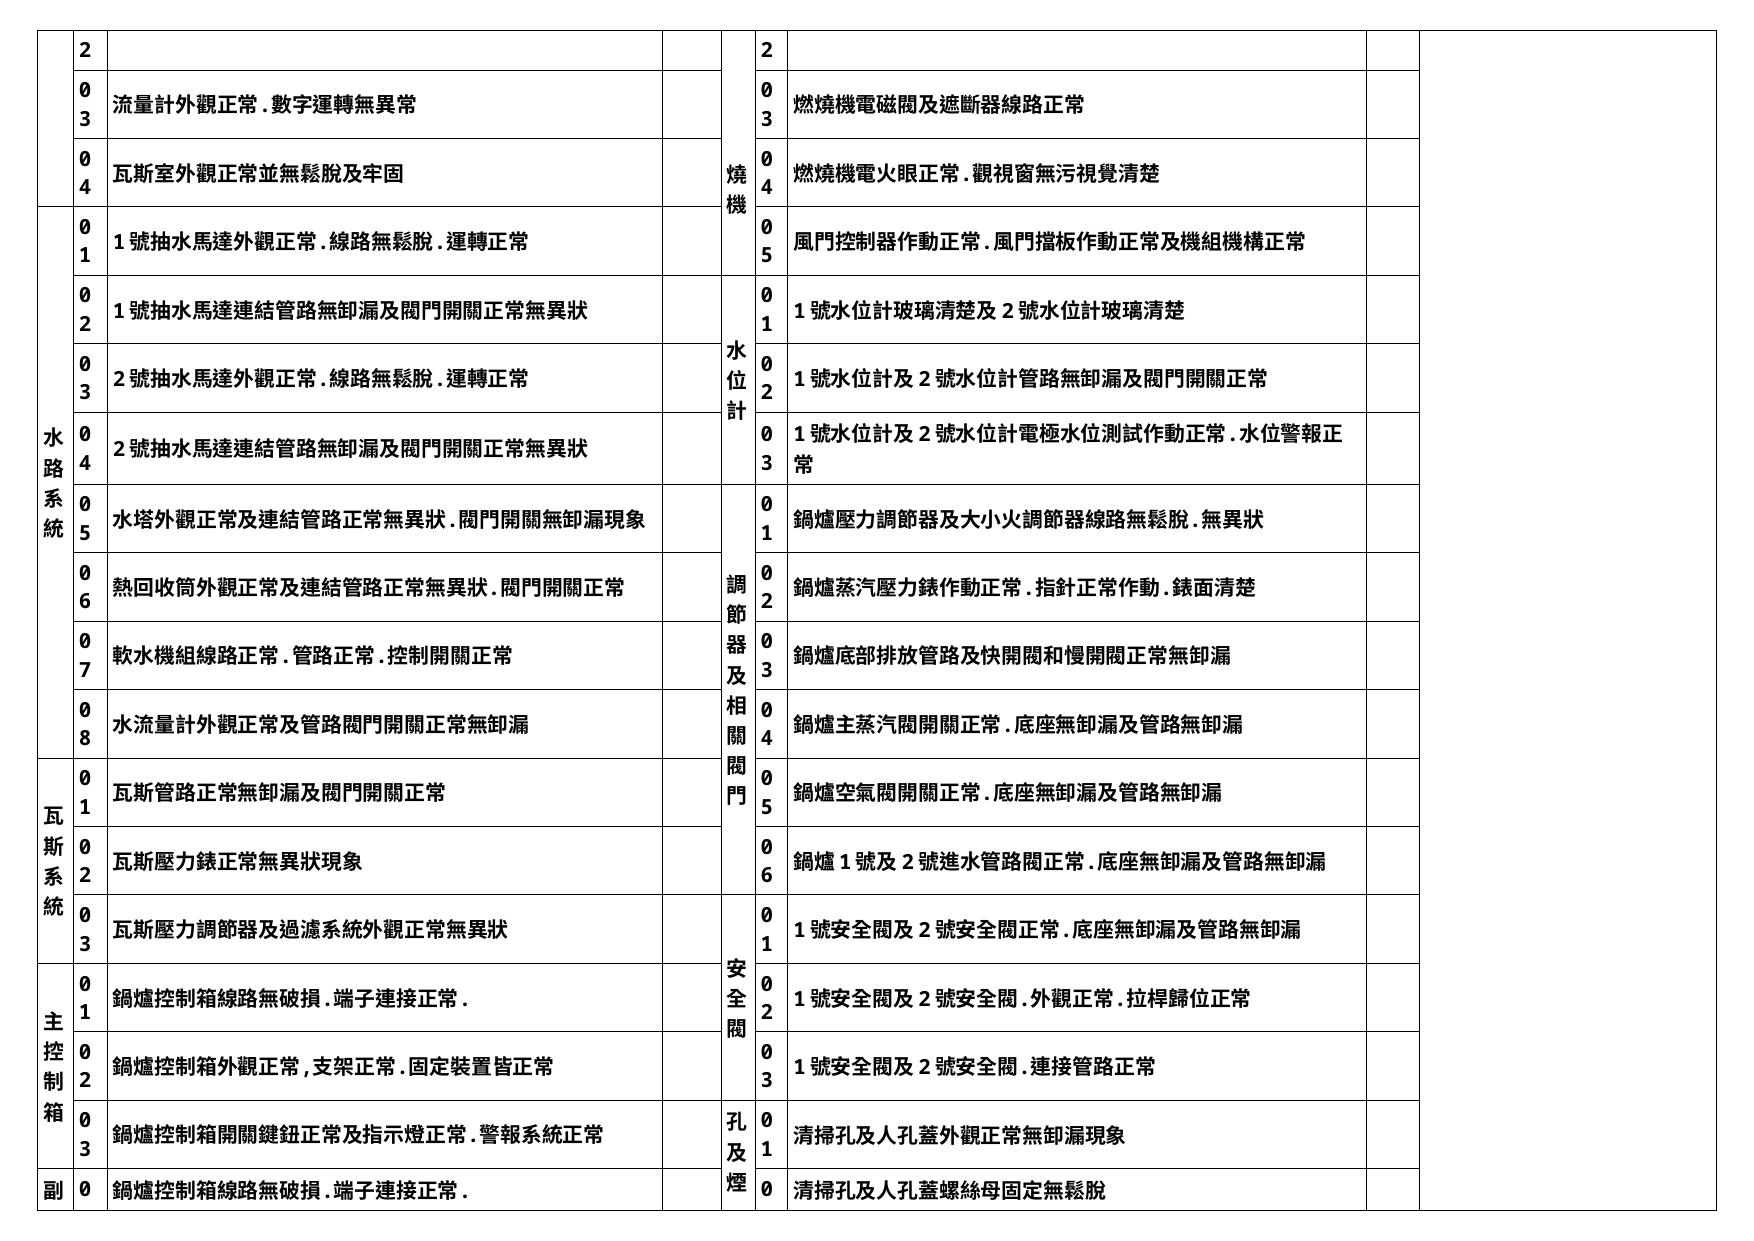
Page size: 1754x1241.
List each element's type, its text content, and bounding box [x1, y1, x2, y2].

table_cell [663, 964, 721, 1031]
table_cell 08 [74, 690, 107, 757]
table_cell 鍋爐控制箱外觀正常,支架正常.固定裝置皆正常 [108, 1032, 662, 1100]
table_cell 1號抽水馬達外觀正常.線路無鬆脫.運轉正常 [108, 207, 662, 275]
table_cell [1367, 139, 1419, 206]
table_cell [1367, 827, 1419, 894]
table_cell 1號水位計及2號水位計電極水位測試作動正常.水位警報正常 [788, 413, 1366, 484]
table_cell [663, 553, 721, 621]
table_cell 04 [756, 690, 787, 757]
table_cell 03 [756, 622, 787, 689]
table_cell 03 [74, 1101, 107, 1168]
table_cell 孔及煙囟 [722, 1101, 755, 1210]
table_cell [1367, 553, 1419, 621]
table_cell 鍋爐底部排放管路及快開閥和慢開閥正常無卸漏 [788, 622, 1366, 689]
table_cell 06 [756, 827, 787, 894]
table_cell [663, 139, 721, 206]
table_cell 03 [74, 71, 107, 138]
table_cell 2號抽水馬達連結管路無卸漏及閥門開關正常無異狀 [108, 413, 662, 484]
table_cell [663, 485, 721, 552]
table_cell 03 [756, 413, 787, 484]
table_cell 05 [756, 759, 787, 826]
table_cell [1367, 207, 1419, 275]
table_cell [663, 344, 721, 412]
table_cell 0 [756, 1169, 787, 1210]
table_cell 鍋爐主蒸汽閥開關正常.底座無卸漏及管路無卸漏 [788, 690, 1366, 757]
table_cell 03 [756, 1032, 787, 1100]
table_cell 04 [74, 413, 107, 484]
table_cell 水位計 [722, 276, 755, 484]
table_cell 03 [74, 344, 107, 412]
table_cell 瓦斯管路正常無卸漏及閥門開關正常 [108, 759, 662, 826]
table_cell 01 [74, 207, 107, 275]
table_cell 0 [74, 1169, 107, 1210]
table_cell [1367, 276, 1419, 343]
table_cell 燃燒機電火眼正常.觀視窗無污視覺清楚 [788, 139, 1366, 206]
table_cell 清掃孔及人孔蓋螺絲母固定無鬆脫 [788, 1169, 1366, 1210]
table_cell 2 [756, 31, 787, 69]
table_cell 02 [756, 553, 787, 621]
table_cell [663, 276, 721, 343]
table_cell 02 [74, 1032, 107, 1100]
table_cell [1367, 690, 1419, 757]
table_cell 鍋爐控制箱線路無破損.端子連接正常. [108, 1169, 662, 1210]
table_cell [663, 71, 721, 138]
table_cell 鍋爐1號及2號進水管路閥正常.底座無卸漏及管路無卸漏 [788, 827, 1366, 894]
table_cell [1367, 1101, 1419, 1168]
table_cell 調節器及相關閥門 [722, 485, 755, 894]
table_cell 02 [756, 964, 787, 1031]
table_cell 鍋爐控制箱線路無破損.端子連接正常. [108, 964, 662, 1031]
table_cell 瓦斯系統 [38, 759, 73, 963]
table_cell 01 [74, 964, 107, 1031]
table_cell 03 [74, 895, 107, 963]
table_cell [1367, 344, 1419, 412]
table_cell [1367, 622, 1419, 689]
table_cell 2 [74, 31, 107, 69]
table_cell 01 [756, 895, 787, 963]
table_cell 瓦斯壓力錶正常無異狀現象 [108, 827, 662, 894]
table_cell 1號水位計及2號水位計管路無卸漏及閥門開關正常 [788, 344, 1366, 412]
table_cell [788, 31, 1366, 69]
table_cell 清掃孔及人孔蓋外觀正常無卸漏現象 [788, 1101, 1366, 1168]
table_cell 05 [74, 485, 107, 552]
table_cell [663, 622, 721, 689]
table_cell 燃燒機電磁閥及遮斷器線路正常 [788, 71, 1366, 138]
table_cell 01 [756, 276, 787, 343]
table_cell [1367, 964, 1419, 1031]
table_cell 鍋爐蒸汽壓力錶作動正常.指針正常作動.錶面清楚 [788, 553, 1366, 621]
table_cell 軟水機組線路正常.管路正常.控制開關正常 [108, 622, 662, 689]
table_cell 03 [756, 71, 787, 138]
table_cell [663, 31, 721, 69]
table_cell 1號安全閥及2號安全閥.外觀正常.拉桿歸位正常 [788, 964, 1366, 1031]
table_cell 流量計外觀正常.數字運轉無異常 [108, 71, 662, 138]
table_cell [663, 413, 721, 484]
table_cell [108, 31, 662, 69]
table_cell 副 [38, 1169, 73, 1210]
table_cell 2號抽水馬達外觀正常.線路無鬆脫.運轉正常 [108, 344, 662, 412]
table_cell 02 [74, 276, 107, 343]
table_cell 1號抽水馬達連結管路無卸漏及閥門開關正常無異狀 [108, 276, 662, 343]
table_cell 02 [756, 344, 787, 412]
table_cell 瓦斯室外觀正常並無鬆脫及牢固 [108, 139, 662, 206]
table_cell [663, 1169, 721, 1210]
table_cell [663, 759, 721, 826]
table_cell 鍋爐壓力調節器及大小火調節器線路無鬆脫.無異狀 [788, 485, 1366, 552]
table_cell 風門控制器作動正常.風門擋板作動正常及機組機構正常 [788, 207, 1366, 275]
table_cell 瓦斯壓力調節器及過濾系統外觀正常無異狀 [108, 895, 662, 963]
table_cell 鍋爐空氣閥開關正常.底座無卸漏及管路無卸漏 [788, 759, 1366, 826]
table_cell 04 [756, 139, 787, 206]
table_cell [1367, 759, 1419, 826]
table_cell [663, 1101, 721, 1168]
table_cell [663, 895, 721, 963]
table_cell 01 [756, 1101, 787, 1168]
table_cell [1367, 895, 1419, 963]
table_cell [1367, 1169, 1419, 1210]
table_cell 主控制箱 [38, 964, 73, 1168]
table_cell 07 [74, 622, 107, 689]
table_cell [663, 207, 721, 275]
table_cell 水路系統 [38, 207, 73, 757]
table_cell [663, 1032, 721, 1100]
table_cell [1367, 485, 1419, 552]
table_cell [663, 690, 721, 757]
table_cell 水塔外觀正常及連結管路正常無異狀.閥門開關無卸漏現象 [108, 485, 662, 552]
table_cell 熱回收筒外觀正常及連結管路正常無異狀.閥門開關正常 [108, 553, 662, 621]
table_cell [1367, 31, 1419, 69]
table_cell [1367, 413, 1419, 484]
table_cell 04 [74, 139, 107, 206]
table_cell 1號安全閥及2號安全閥.連接管路正常 [788, 1032, 1366, 1100]
table_cell 安全閥 [722, 895, 755, 1100]
table_cell 06 [74, 553, 107, 621]
table_cell 02 [74, 827, 107, 894]
table_cell 01 [756, 485, 787, 552]
table_cell [663, 827, 721, 894]
table_cell 水流量計外觀正常及管路閥門開關正常無卸漏 [108, 690, 662, 757]
table_cell [1367, 1032, 1419, 1100]
table_cell 05 [756, 207, 787, 275]
table_cell [1367, 71, 1419, 138]
table_cell 1號安全閥及2號安全閥正常.底座無卸漏及管路無卸漏 [788, 895, 1366, 963]
table_cell 1號水位計玻璃清楚及2號水位計玻璃清楚 [788, 276, 1366, 343]
table_cell 01 [74, 759, 107, 826]
table_cell 鍋爐控制箱開關鍵鈕正常及指示燈正常.警報系統正常 [108, 1101, 662, 1168]
